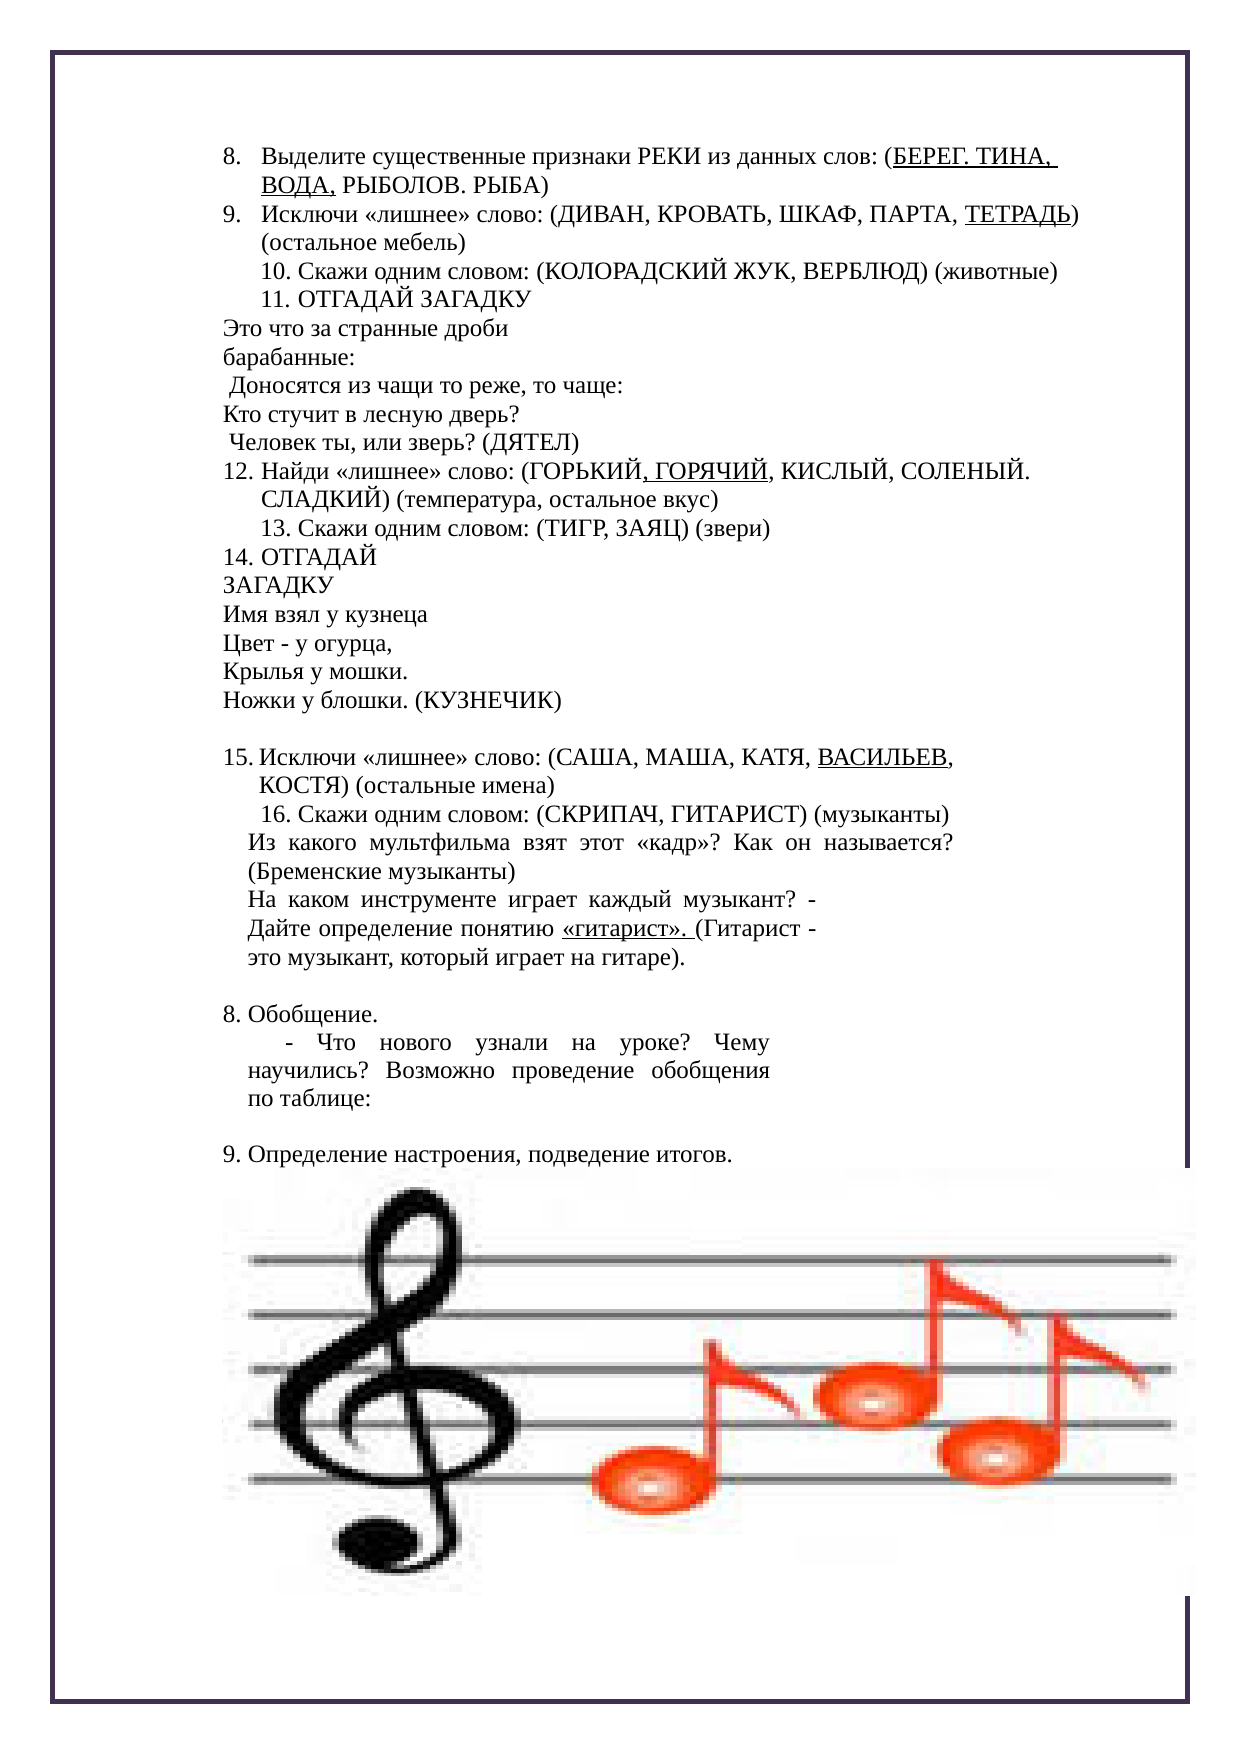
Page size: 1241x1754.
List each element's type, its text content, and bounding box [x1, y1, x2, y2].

picture [222, 1168, 1197, 1596]
text Человек ты, или зверь? (ДЯТЕЛ) [223, 428, 632, 456]
text Доносятся из чащи то реже, то чаще: [223, 371, 632, 399]
text Из какого мультфильма взят этот «кадр»? Как он называется? (Бременские музыканты) [248, 828, 954, 885]
list Исключи «лишнее» слово: (ДИВАН, КРОВАТЬ, ШКАФ, ПАРТА, ТЕТРАДЬ) (остальное мебель) [223, 199, 1092, 257]
text 14. ОТГАДАЙ ЗАГАДКУ Имя взял у кузнеца Цвет - у огурца, Крылья у мошки. [223, 542, 494, 685]
list ОТГАДАЙ ЗАГАДКУ [260, 285, 1092, 314]
text 8. Обобщение. [223, 999, 1092, 1028]
list Скажи одним словом: (ТИГР, ЗАЯЦ) (звери) [260, 514, 1092, 542]
text 9. Определение настроения, подведение итогов. [223, 1140, 1092, 1168]
text - Что нового узнали на уроке? Чему научились? Возможно проведение обобщения по таблице: [248, 1028, 771, 1112]
text На каком инструменте играет каждый музыкант? - Дайте определение понятию «гитарист». (Гитарист - это музыкант, который играет на гитаре). [247, 885, 816, 971]
text Кто стучит в лесную дверь? [223, 399, 632, 428]
list Выделите существенные признаки РЕКИ из данных слов: (БЕРЕГ. ТИНА, ВОДА, РЫБОЛОВ. РЫБА) [223, 142, 1092, 199]
list Скажи одним словом: (СКРИПАЧ, ГИТАРИСТ) (музыканты) [260, 799, 1092, 828]
text Это что за странные дроби барабанные: [223, 314, 632, 371]
list Найди «лишнее» слово: (ГОРЬКИЙ, ГОРЯЧИЙ, КИСЛЫЙ, СОЛЕНЫЙ. СЛАДКИЙ) (температура, остальное вкус) [223, 456, 1092, 513]
list Исключи «лишнее» слово: (САША, МАША, КАТЯ, ВАСИЛЬЕВ, КОСТЯ) (остальные имена) [223, 742, 1046, 799]
list Скажи одним словом: (КОЛОРАДСКИЙ ЖУК, ВЕРБЛЮД) (животные) [260, 257, 1092, 285]
text Ножки у блошки. (КУЗНЕЧИК) [223, 685, 1092, 714]
